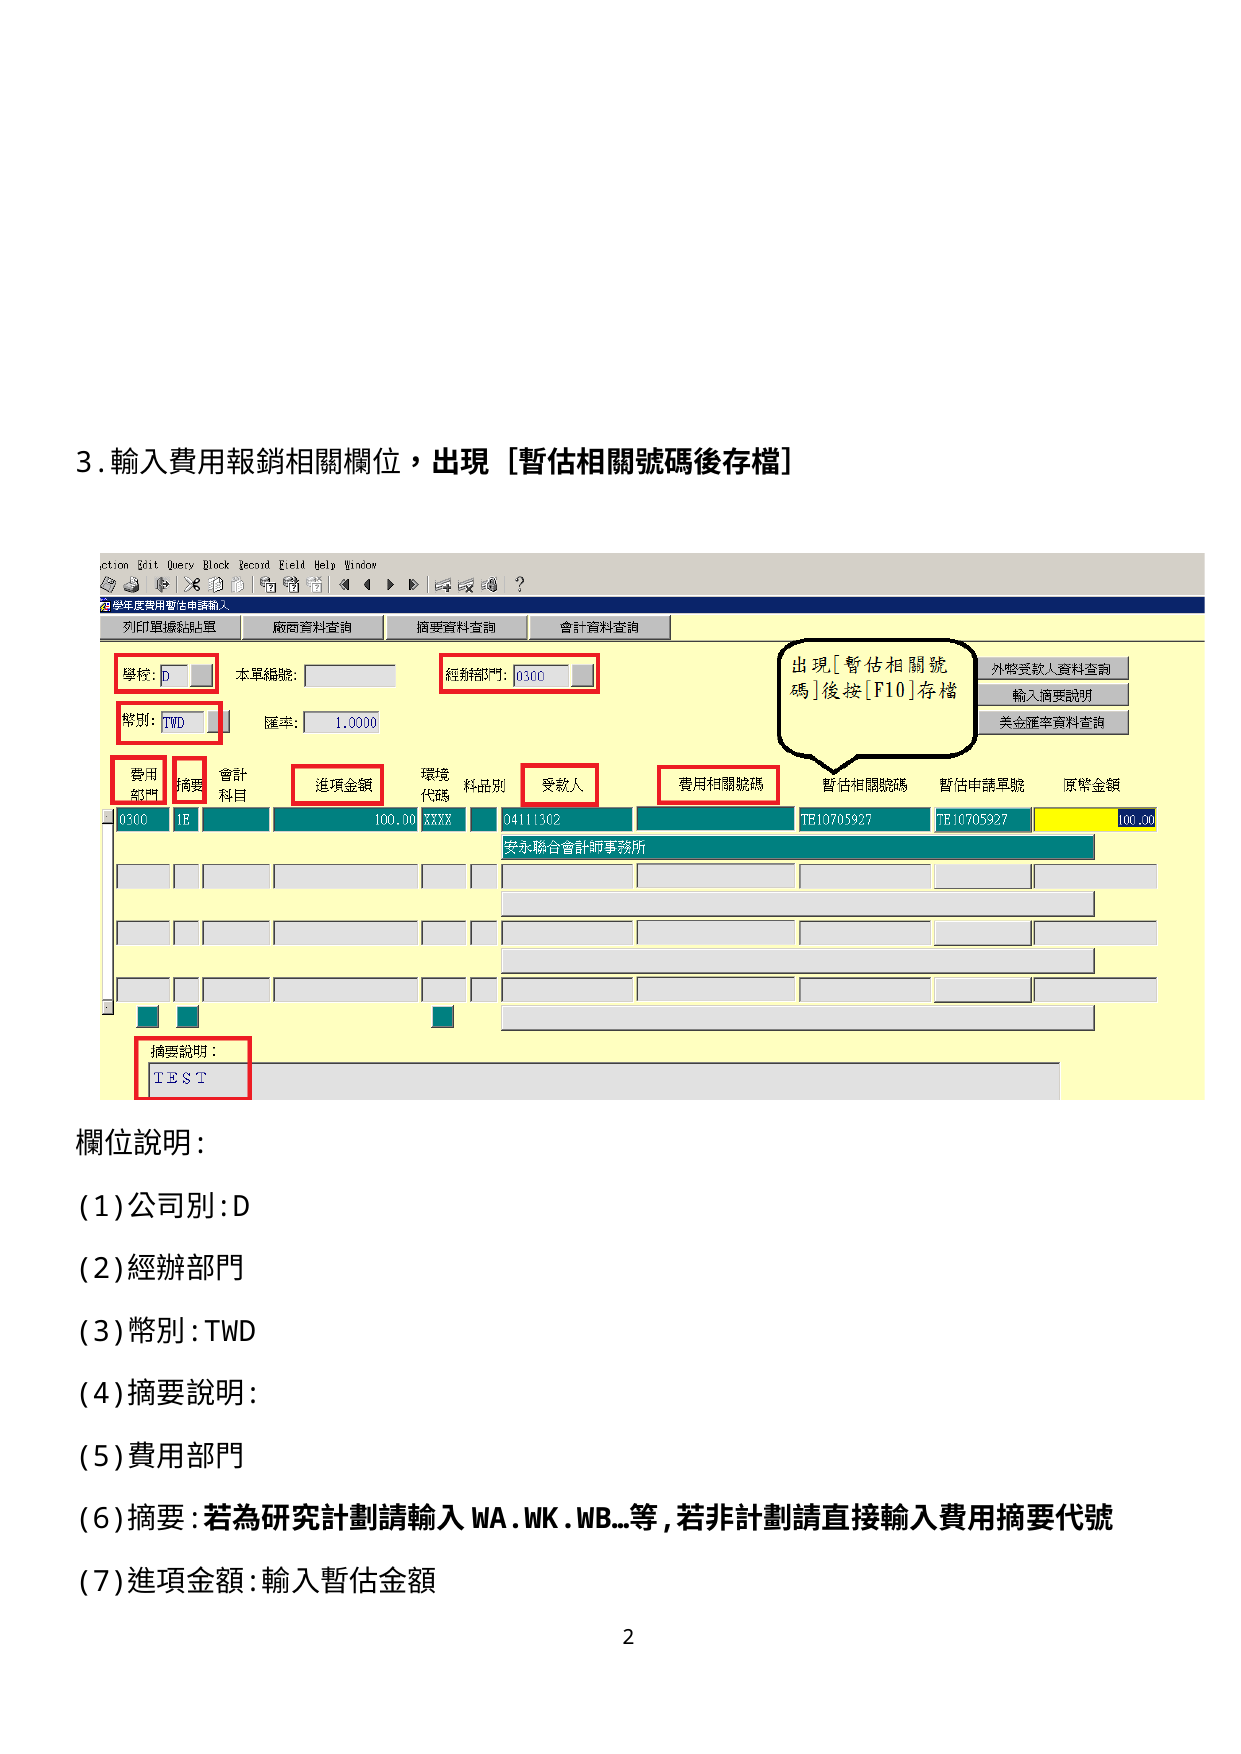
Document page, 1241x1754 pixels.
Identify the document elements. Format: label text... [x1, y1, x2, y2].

text (6)摘要:若為研究計劃請輸入WA.WK.WB…等,若非計劃請直接輸入費用摘要代號 [75, 1474, 1181, 1537]
text (1)公司別:D [75, 1162, 1181, 1224]
text 3.輸入費用報銷相關欄位，出現［暫估相關號碼後存檔］ [75, 418, 1181, 480]
text (5)費用部門 [75, 1412, 1181, 1474]
text 欄位說明: [75, 1099, 1181, 1162]
text (2)經辦部門 [75, 1224, 1181, 1287]
text (3)幣別:TWD [75, 1287, 1181, 1349]
text (4)摘要說明: [75, 1349, 1181, 1412]
text (7)進項金額:輸入暫估金額 [75, 1537, 1181, 1599]
